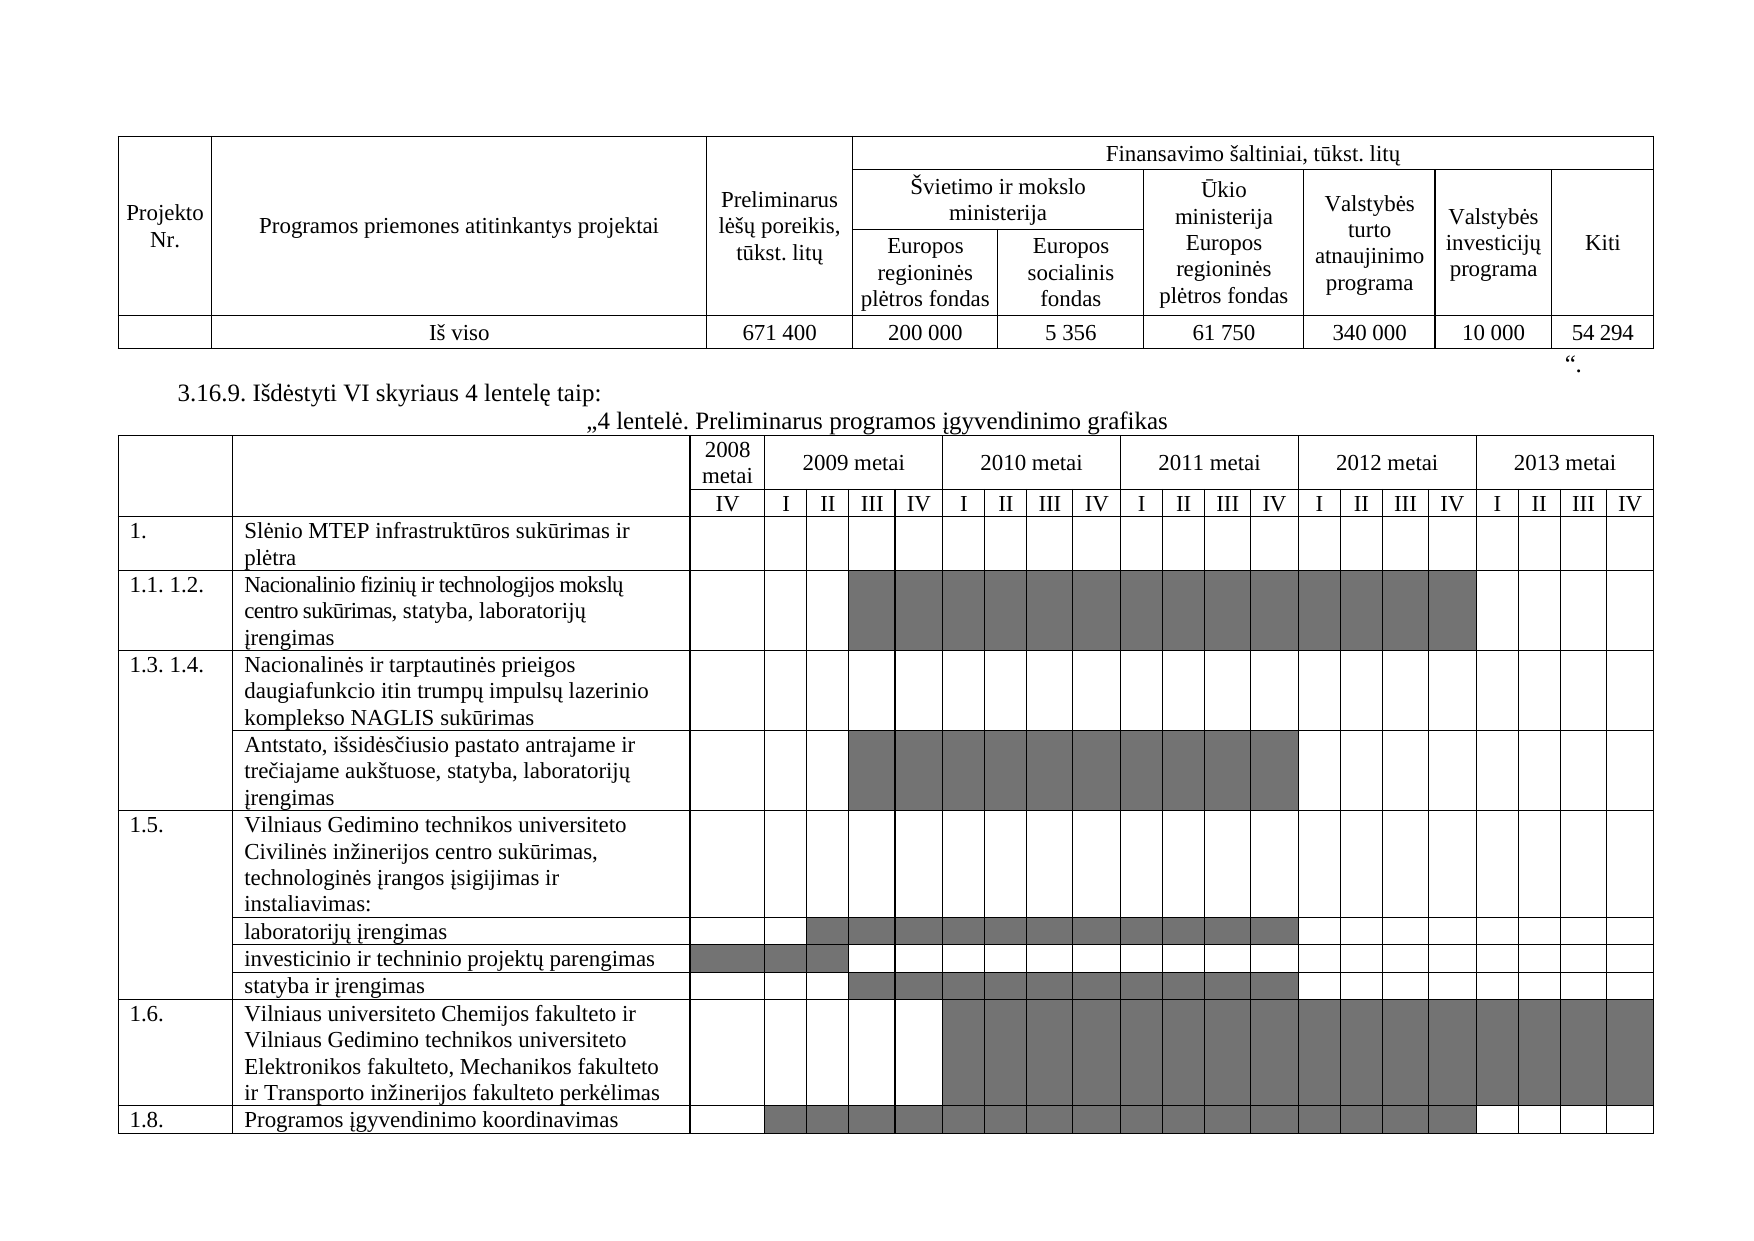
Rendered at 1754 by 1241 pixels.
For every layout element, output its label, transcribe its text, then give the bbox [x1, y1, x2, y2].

table_cell x [1073, 1000, 1120, 1105]
table_cell [1477, 517, 1518, 570]
table_cell x [1205, 731, 1250, 810]
table_cell [896, 811, 942, 917]
table_cell x [1027, 1106, 1072, 1133]
table_cell [119, 917, 232, 944]
table_cell [1027, 811, 1072, 917]
table_cell [1429, 918, 1476, 944]
table_cell [807, 571, 848, 650]
table_cell [807, 811, 848, 917]
table_cell x [1519, 1000, 1560, 1105]
table_cell Slėnio MTEP infrastruktūros sukūrimas ir plėtra [233, 517, 689, 570]
table_header 2013 metai [1477, 436, 1653, 489]
table_cell II [807, 490, 848, 516]
table_cell x [1205, 1000, 1250, 1105]
table_cell x [1251, 1106, 1298, 1133]
table_cell I [943, 490, 984, 516]
table_cell statyba ir įrengimas [233, 973, 689, 999]
table_cell x [985, 973, 1026, 999]
table_cell x [896, 973, 942, 999]
table_cell [1607, 945, 1653, 972]
table_cell [1519, 811, 1560, 917]
table_cell [691, 517, 764, 570]
table_cell [1519, 517, 1560, 570]
table_cell [849, 517, 894, 570]
table_cell [1607, 973, 1653, 999]
table_cell 1.5. [119, 811, 232, 917]
table_cell x [1121, 731, 1162, 810]
table_cell [1607, 517, 1653, 570]
table_cell I [1477, 490, 1518, 516]
table_cell x [943, 918, 984, 944]
table_cell [1205, 811, 1250, 917]
table_cell x [985, 1000, 1026, 1105]
table_header 2009 metai [765, 436, 942, 489]
table_cell [1477, 945, 1518, 972]
table_cell III [1383, 490, 1428, 516]
table_cell Programos įgyvendinimo koordinavimas [233, 1106, 689, 1133]
table_cell [1341, 973, 1382, 999]
table_cell x [807, 918, 848, 944]
table_cell x [943, 571, 984, 650]
table_cell [849, 945, 894, 972]
table_cell [1341, 811, 1382, 917]
table_cell x [1251, 731, 1298, 810]
table_cell II [985, 490, 1026, 516]
table_cell [765, 517, 806, 570]
table_cell x [1607, 1000, 1653, 1105]
table_cell [1251, 945, 1298, 972]
table_cell [1561, 1106, 1606, 1133]
table_cell [1383, 651, 1428, 730]
table_cell [896, 945, 942, 972]
table_cell [691, 571, 764, 650]
table_cell [1561, 973, 1606, 999]
table_cell x [943, 1000, 984, 1105]
table_cell x [1477, 1000, 1518, 1105]
table_cell [765, 651, 806, 730]
table_cell investicinio ir techninio projektų parengimas [233, 945, 689, 972]
table_cell [1477, 811, 1518, 917]
table_cell [1477, 731, 1518, 810]
table_cell [1477, 973, 1518, 999]
table_cell [1429, 517, 1476, 570]
table_cell Antstato, išsidėsčiusio pastato antrajame ir trečiajame aukštuose, statyba, laboratorijų įrengimas [233, 731, 689, 810]
table_cell [1299, 945, 1340, 972]
table_cell [691, 811, 764, 917]
table_cell [849, 1000, 894, 1105]
table_cell 1.6. [119, 1000, 232, 1105]
table_cell [1519, 651, 1560, 730]
table_cell IV [691, 490, 764, 516]
table_cell [691, 651, 764, 730]
table_cell x [1341, 571, 1382, 650]
table_cell [1383, 973, 1428, 999]
table_cell [765, 811, 806, 917]
table_cell [1299, 811, 1340, 917]
table_cell [1073, 651, 1120, 730]
table_cell x [765, 945, 806, 972]
table_cell [896, 651, 942, 730]
table_cell x [1299, 571, 1340, 650]
table_cell x [1163, 571, 1204, 650]
table_cell x [1073, 1106, 1120, 1133]
table_cell x [943, 731, 984, 810]
table_cell 1.1. 1.2. [119, 571, 232, 650]
table_cell [1163, 945, 1204, 972]
table_cell x [1251, 1000, 1298, 1105]
table_cell x [985, 918, 1026, 944]
table_cell [1607, 571, 1653, 650]
table_cell [765, 973, 806, 999]
table_cell x [1251, 571, 1298, 650]
table_cell III [1561, 490, 1606, 516]
table_cell [943, 811, 984, 917]
table_cell 340 000 [1304, 316, 1434, 348]
table_cell [1027, 651, 1072, 730]
table_cell [119, 944, 232, 972]
table_cell laboratorijų įrengimas [233, 918, 689, 944]
table_cell x [1341, 1106, 1382, 1133]
table_cell x [1205, 973, 1250, 999]
table_cell [896, 1000, 942, 1105]
table_cell 5 356 [998, 316, 1143, 348]
table_cell x [1073, 973, 1120, 999]
table_cell [1205, 945, 1250, 972]
table_cell x [1027, 1000, 1072, 1105]
text 3.16.9. Išdėstyti VI skyriaus 4 lentelę taip: [118, 378, 1582, 406]
table_cell [1121, 945, 1162, 972]
text “. [118, 349, 1582, 378]
table_cell x [1299, 1106, 1340, 1133]
table_header [233, 436, 689, 516]
table_cell [1561, 811, 1606, 917]
table_cell [765, 1000, 806, 1105]
table_cell x [1299, 1000, 1340, 1105]
table_cell [1561, 731, 1606, 810]
table_cell [1163, 651, 1204, 730]
table_cell x [849, 571, 894, 650]
table_cell x [1429, 1106, 1476, 1133]
table_cell [1607, 1106, 1653, 1133]
table_cell x [1163, 731, 1204, 810]
table_cell [1561, 918, 1606, 944]
table_cell Vilniaus Gedimino technikos universiteto Civilinės inžinerijos centro sukūrimas, technologinės įrangos įsigijimas ir instaliavimas: [233, 811, 689, 917]
table_cell [691, 1106, 764, 1133]
table_cell x [1205, 918, 1250, 944]
table_header 2010 metai [943, 436, 1120, 489]
table_cell [1429, 811, 1476, 917]
table_cell [1519, 731, 1560, 810]
table_cell [1341, 731, 1382, 810]
table_cell [1477, 571, 1518, 650]
table_cell 61 750 [1144, 316, 1303, 348]
table_cell [985, 945, 1026, 972]
table_cell x [1121, 1106, 1162, 1133]
table_cell [1477, 918, 1518, 944]
table_cell x [896, 571, 942, 650]
table_cell [1121, 811, 1162, 917]
table_cell [119, 972, 232, 999]
table_cell [1163, 811, 1204, 917]
table_cell II [1519, 490, 1560, 516]
table_header Finansavimo šaltiniai, tūkst. litų [853, 137, 1653, 169]
table_cell [943, 517, 984, 570]
table_cell IV [1607, 490, 1653, 516]
table_cell x [1205, 571, 1250, 650]
table_cell x [1027, 918, 1072, 944]
table_cell [1607, 731, 1653, 810]
table_cell 1. [119, 517, 232, 570]
table_cell [985, 517, 1026, 570]
table_cell [1477, 651, 1518, 730]
table_cell x [1163, 1000, 1204, 1105]
table_cell III [1027, 490, 1072, 516]
table_cell [1027, 517, 1072, 570]
table_cell x [1027, 731, 1072, 810]
table_cell [1341, 517, 1382, 570]
table_cell [691, 918, 764, 944]
table_cell 1.8. [119, 1106, 232, 1133]
table_cell [1299, 918, 1340, 944]
table_cell [807, 651, 848, 730]
table_cell IV [896, 490, 942, 516]
table_cell x [1561, 1000, 1606, 1105]
table_cell IV [1073, 490, 1120, 516]
table_cell [1383, 945, 1428, 972]
table_cell [1429, 731, 1476, 810]
table_cell Kiti [1552, 170, 1653, 314]
table_cell 10 000 [1436, 316, 1551, 348]
table_cell [1073, 945, 1120, 972]
table_cell x [1341, 1000, 1382, 1105]
text „4 lentelė. Preliminarus programos įgyvendinimo grafikas [118, 406, 1636, 435]
table_cell IV [1429, 490, 1476, 516]
table_cell [119, 316, 211, 348]
table_cell x [1251, 918, 1298, 944]
table_cell [849, 651, 894, 730]
table_cell x [896, 918, 942, 944]
table_cell Valstybės investicijų programa [1436, 170, 1551, 314]
table_cell x [1121, 973, 1162, 999]
table_cell [1607, 811, 1653, 917]
table_cell [765, 918, 806, 944]
table_header Projekto Nr. [119, 137, 211, 314]
table_cell Nacionalinio fizinių ir technologijos mokslų centro sukūrimas, statyba, laboratorijų įrengimas [233, 571, 689, 650]
table_cell I [765, 490, 806, 516]
table_cell [1251, 651, 1298, 730]
table_cell x [1429, 571, 1476, 650]
table_cell [807, 517, 848, 570]
table_cell x [896, 1106, 942, 1133]
table_cell [1251, 517, 1298, 570]
table_cell x [943, 1106, 984, 1133]
table_cell x [1121, 918, 1162, 944]
table_cell x [1383, 571, 1428, 650]
table_cell 200 000 [853, 316, 997, 348]
table_cell [119, 730, 232, 810]
table_cell x [1027, 571, 1072, 650]
table_cell [1121, 517, 1162, 570]
table_cell [1163, 517, 1204, 570]
table_cell [1519, 1106, 1560, 1133]
table_cell 54 294 [1552, 316, 1653, 348]
table_cell x [849, 918, 894, 944]
table_cell [1121, 651, 1162, 730]
table_cell [1477, 1106, 1518, 1133]
table_cell x [765, 1106, 806, 1133]
table_cell [1519, 973, 1560, 999]
table_cell [1251, 811, 1298, 917]
table_cell [1299, 517, 1340, 570]
table_cell x [1073, 571, 1120, 650]
table_cell [1429, 651, 1476, 730]
table_cell x [896, 731, 942, 810]
table_cell Švietimo ir mokslo ministerija [853, 170, 1143, 229]
table_cell [1607, 918, 1653, 944]
table_header 2008 metai [691, 436, 764, 489]
table_cell Europos regioninės plėtros fondas [853, 230, 997, 314]
table_cell x [943, 973, 984, 999]
table_cell [691, 973, 764, 999]
table_cell [1429, 945, 1476, 972]
table_cell [1383, 918, 1428, 944]
table_cell [985, 811, 1026, 917]
table_header 2011 metai [1121, 436, 1298, 489]
table_cell [691, 1000, 764, 1105]
table_cell [1383, 517, 1428, 570]
table_cell x [1251, 973, 1298, 999]
table_cell x [1163, 918, 1204, 944]
table_header Programos priemones atitinkantys projektai [212, 137, 706, 314]
table_cell x [1383, 1000, 1428, 1105]
table_cell Iš viso [212, 316, 706, 348]
table_cell [943, 945, 984, 972]
table_cell [849, 811, 894, 917]
table_cell III [849, 490, 894, 516]
table_cell [1299, 651, 1340, 730]
table_cell [1027, 945, 1072, 972]
table_cell [1607, 651, 1653, 730]
table_cell x [985, 1106, 1026, 1133]
table_cell [985, 651, 1026, 730]
table_cell [1561, 517, 1606, 570]
table_header Preliminarus lėšų poreikis, tūkst. litų [707, 137, 852, 314]
table_header [119, 436, 232, 516]
table_cell III [1205, 490, 1250, 516]
table_cell x [1163, 1106, 1204, 1133]
table_cell 1.3. 1.4. [119, 651, 232, 730]
table_cell [1561, 651, 1606, 730]
table_cell [1561, 571, 1606, 650]
table_cell x [691, 945, 764, 972]
table_cell [1299, 731, 1340, 810]
table_cell Europos socialinis fondas [998, 230, 1143, 314]
table_cell [691, 731, 764, 810]
table_cell Nacionalinės ir tarptautinės prieigos daugiafunkcio itin trumpų impulsų lazerinio komplekso NAGLIS sukūrimas [233, 651, 689, 730]
table_cell x [807, 1106, 848, 1133]
table_cell Vilniaus universiteto Chemijos fakulteto ir Vilniaus Gedimino technikos universiteto Elektronikos fakulteto, Mechanikos fakulteto ir Transporto inžinerijos fakulteto perkėlimas [233, 1000, 689, 1105]
table_cell [1341, 945, 1382, 972]
table_cell [1073, 811, 1120, 917]
table_cell [765, 571, 806, 650]
table_cell x [985, 571, 1026, 650]
table_cell [807, 973, 848, 999]
table_cell I [1299, 490, 1340, 516]
table_cell IV [1251, 490, 1298, 516]
table_cell x [849, 973, 894, 999]
table_cell [765, 731, 806, 810]
table_cell [1205, 651, 1250, 730]
table_cell x [849, 731, 894, 810]
table_cell [896, 517, 942, 570]
table_cell [1341, 651, 1382, 730]
table_cell 671 400 [707, 316, 852, 348]
table_cell x [1205, 1106, 1250, 1133]
table_cell x [1429, 1000, 1476, 1105]
table_cell x [1163, 973, 1204, 999]
table_cell [1519, 945, 1560, 972]
table_cell I [1121, 490, 1162, 516]
table_header 2012 metai [1299, 436, 1476, 489]
table_cell [1341, 918, 1382, 944]
table_cell [807, 1000, 848, 1105]
table_cell x [1073, 918, 1120, 944]
table_cell [1299, 973, 1340, 999]
table_cell Ūkio ministerija Europos regioninės plėtros fondas [1144, 170, 1303, 314]
table_cell [1519, 571, 1560, 650]
table_cell x [1383, 1106, 1428, 1133]
table_cell Valstybės turto atnaujinimo programa [1304, 170, 1434, 314]
table_cell x [849, 1106, 894, 1133]
table_cell x [1121, 1000, 1162, 1105]
table_cell [807, 731, 848, 810]
table_cell [943, 651, 984, 730]
table_cell [1561, 945, 1606, 972]
table_cell [1383, 811, 1428, 917]
table_cell II [1163, 490, 1204, 516]
table_cell II [1341, 490, 1382, 516]
table_cell x [1027, 973, 1072, 999]
table_cell x [1073, 731, 1120, 810]
table_cell [1429, 973, 1476, 999]
table_cell x [807, 945, 848, 972]
table_cell [1383, 731, 1428, 810]
table_cell [1205, 517, 1250, 570]
table_cell [1073, 517, 1120, 570]
table_cell x [985, 731, 1026, 810]
table_cell x [1121, 571, 1162, 650]
table_cell [1519, 918, 1560, 944]
